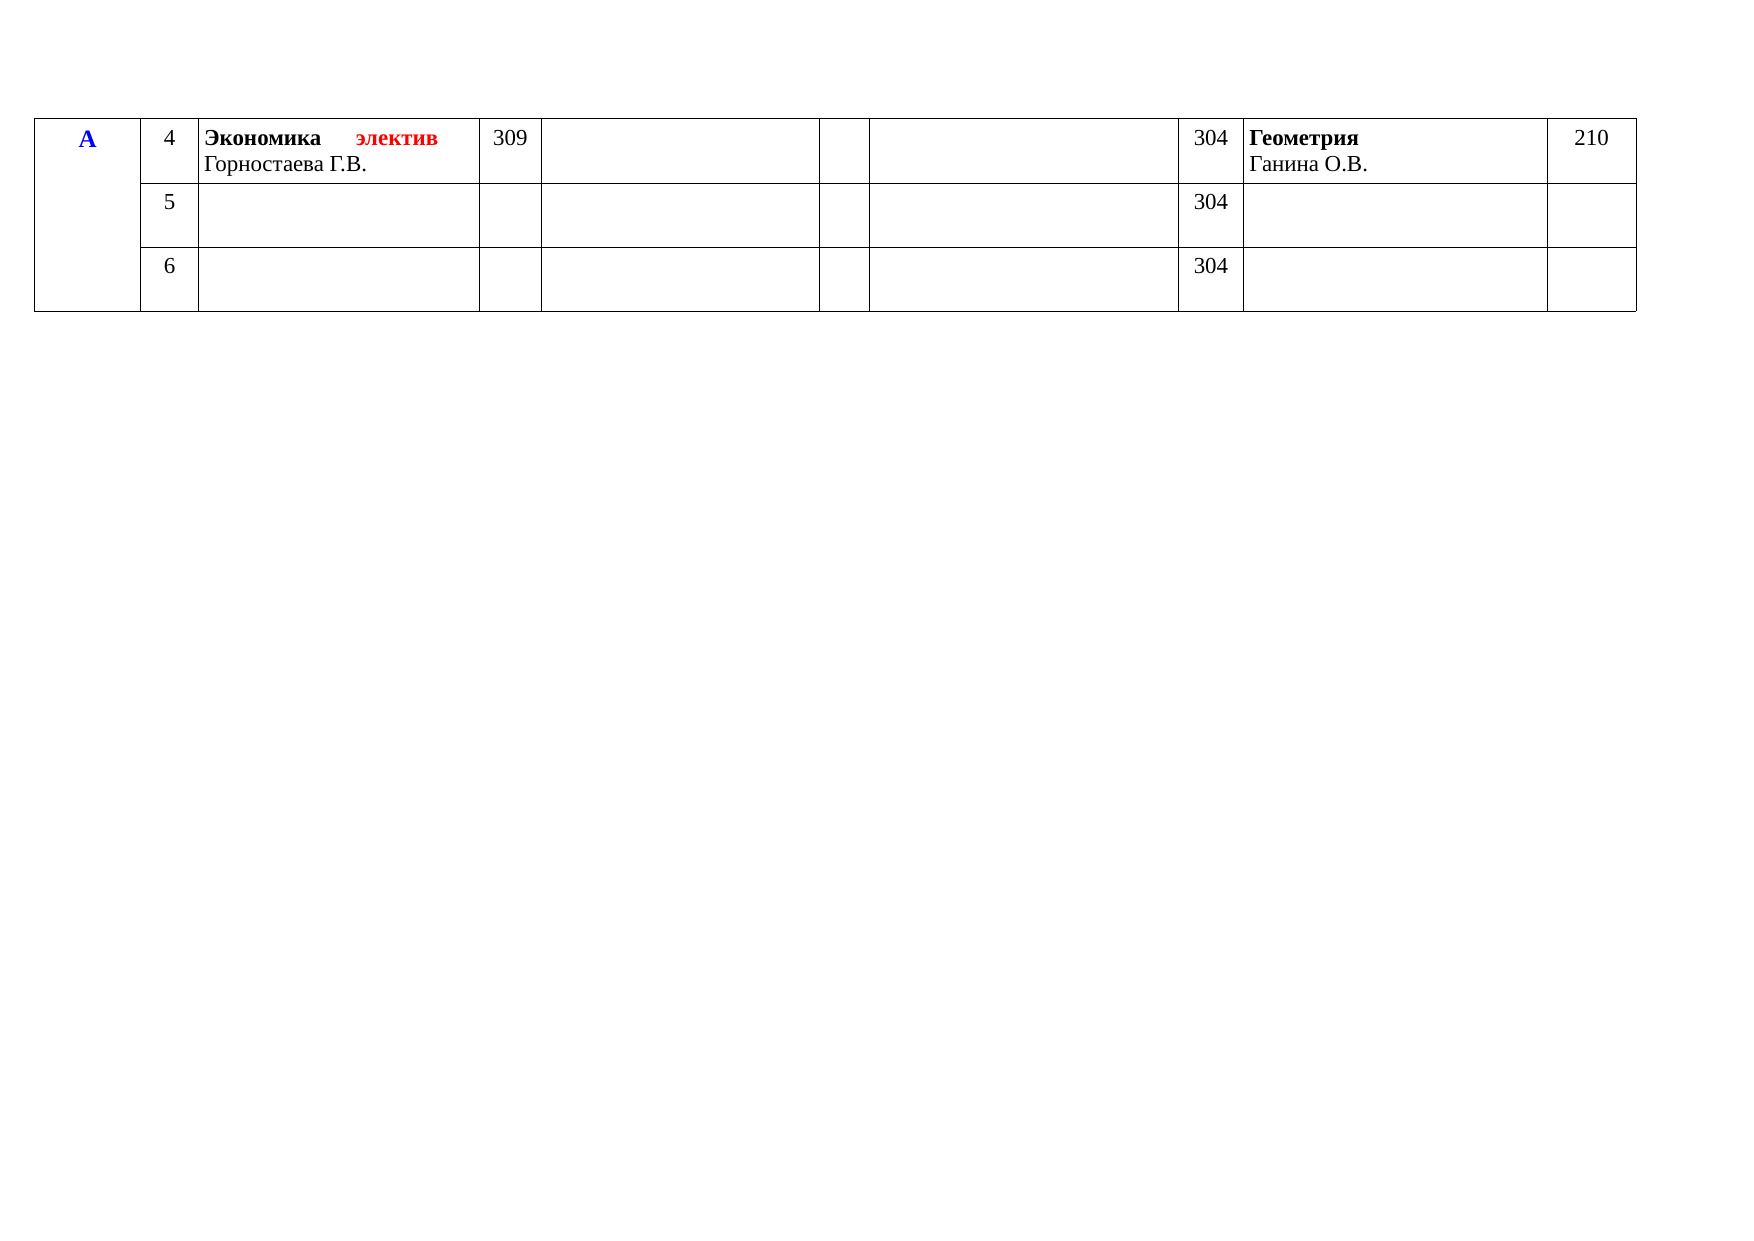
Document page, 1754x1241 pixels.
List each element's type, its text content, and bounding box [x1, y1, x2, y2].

table_cell [870, 184, 1178, 247]
table_cell [820, 184, 869, 247]
table_cell 304 [1179, 119, 1243, 182]
table_cell Экономика электив Горностаева Г.В. [199, 119, 479, 182]
table_cell [1548, 248, 1636, 311]
table_cell [1548, 184, 1636, 247]
table_cell 4 [141, 119, 198, 182]
table_cell [542, 184, 819, 247]
table_cell 309 [480, 248, 541, 311]
table_cell [542, 248, 819, 311]
table_cell Геометрия Ганина О.В. [1244, 119, 1547, 182]
table_cell 6 [141, 248, 198, 311]
table_cell [870, 248, 1178, 311]
table_cell [870, 119, 1178, 182]
table_cell Экономика электив Горностаева Г.В. [199, 184, 479, 247]
table_cell 210 [1548, 119, 1636, 182]
table_cell 309 [480, 184, 541, 247]
table_cell 5 [141, 184, 198, 247]
table_cell [542, 119, 819, 182]
table_cell [1244, 248, 1547, 311]
table_cell 304 [1179, 184, 1243, 247]
table_cell 309 [480, 119, 541, 182]
table_cell [1244, 184, 1547, 247]
table_cell [820, 119, 869, 182]
table_cell 304 [1179, 248, 1243, 311]
table_cell А [35, 119, 140, 311]
table_cell Экономика электив Горностаева Г.В. [199, 248, 479, 311]
table_cell [820, 248, 869, 311]
